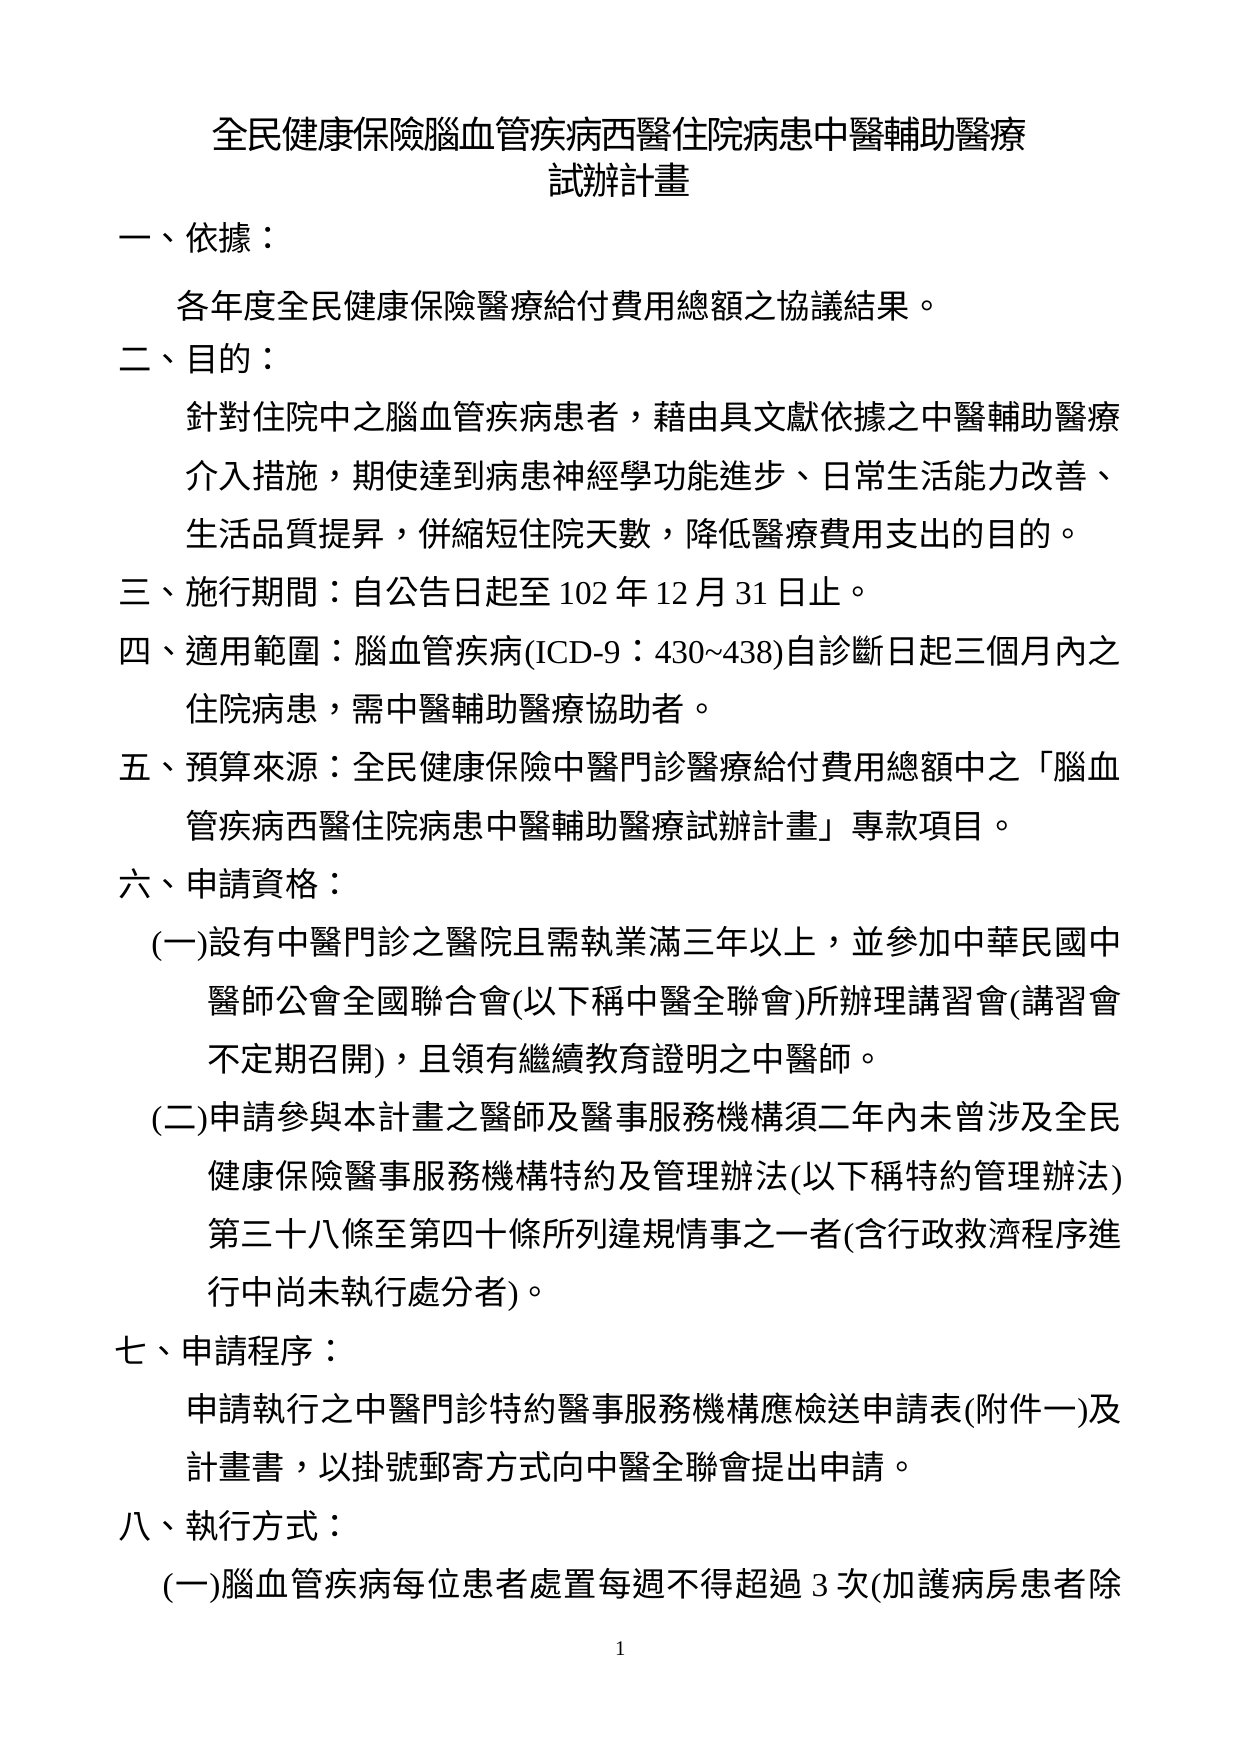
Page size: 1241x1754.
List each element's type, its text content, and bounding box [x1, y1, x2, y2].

text 七、申請程序： [114, 1316, 1122, 1375]
text 針對住院中之腦血管疾病患者，藉由具文獻依據之中醫輔助醫療介入措施，期使達到病患神經學功能進步、日常生活能力改善、生活品質提昇，併縮短住院天數，降低醫療費用支出的目的。 [185, 383, 1122, 558]
text 一、依據： [118, 204, 1122, 262]
text 各年度全民健康保險醫療給付費用總額之協議結果。 [176, 262, 1122, 325]
text 三、施行期間：自公告日起至102年12月31日止。 [118, 558, 1122, 616]
text 六、申請資格： [118, 850, 1122, 908]
text (一)設有中醫門診之醫院且需執業滿三年以上，並參加中華民國中醫師公會全國聯合會(以下稱中醫全聯會)所辦理講習會(講習會不定期召開)，且領有繼續教育證明之中醫師。 [151, 908, 1122, 1083]
text (一)腦血管疾病每位患者處置每週不得超過3次(加護病房患者除 [162, 1550, 1122, 1608]
text (二)申請參與本計畫之醫師及醫事服務機構須二年內未曾涉及全民健康保險醫事服務機構特約及管理辦法(以下稱特約管理辦法)第三十八條至第四十條所列違規情事之一者(含行政救濟程序進行中尚未執行處分者)。 [151, 1083, 1122, 1316]
text 五、預算來源：全民健康保險中醫門診醫療給付費用總額中之「腦血管疾病西醫住院病患中醫輔助醫療試辦計畫」專款項目。 [118, 733, 1122, 850]
text 試辦計畫 [118, 158, 1122, 204]
text 二、目的： [118, 325, 1122, 383]
text 全民健康保險腦血管疾病西醫住院病患中醫輔助醫療 [118, 112, 1122, 158]
text 四、適用範圍：腦血管疾病(ICD-9：430~438)自診斷日起三個月內之住院病患，需中醫輔助醫療協助者。 [118, 616, 1122, 733]
text 申請執行之中醫門診特約醫事服務機構應檢送申請表(附件一)及計畫書，以掛號郵寄方式向中醫全聯會提出申請。 [185, 1375, 1122, 1491]
text 八、執行方式： [118, 1491, 1122, 1550]
